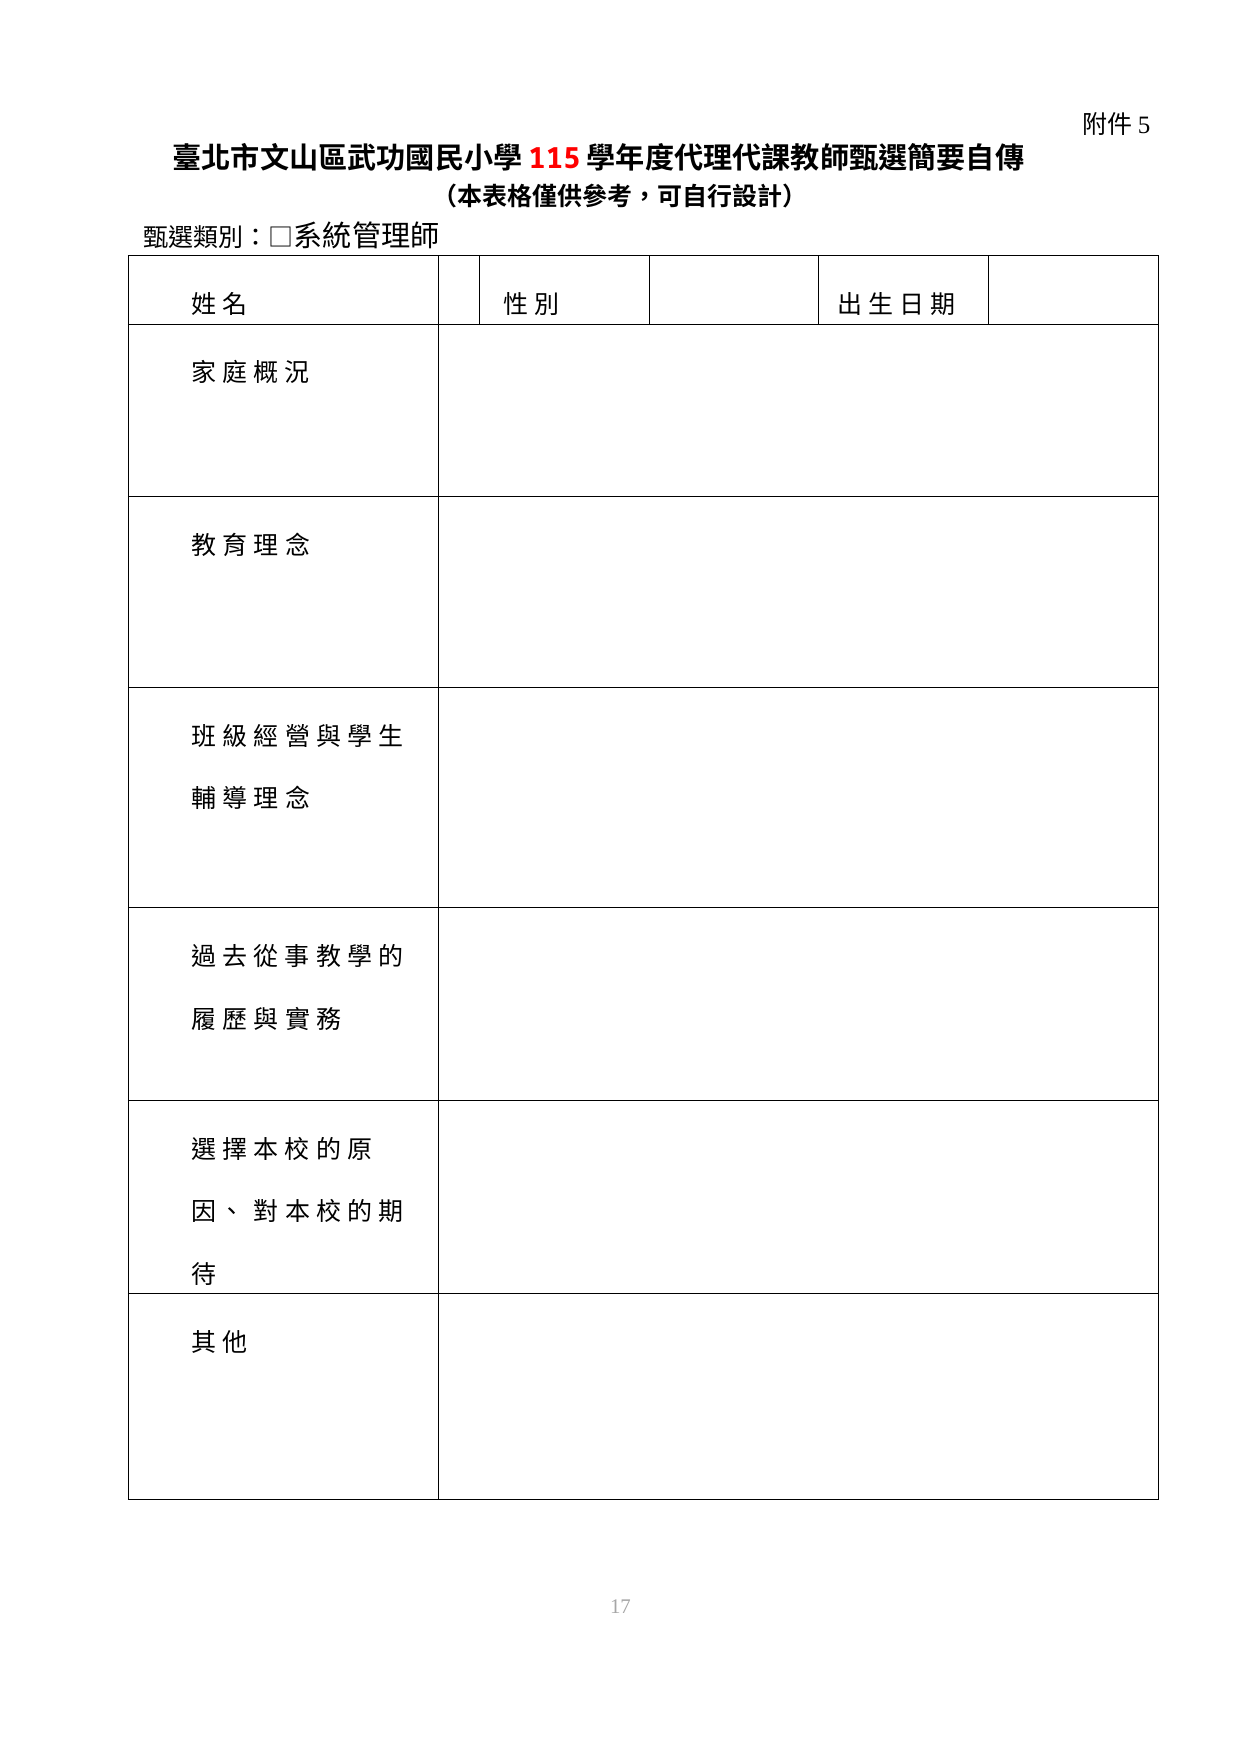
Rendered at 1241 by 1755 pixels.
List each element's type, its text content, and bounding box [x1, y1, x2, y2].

text 臺北市文山區武功國民小學115學年度代理代課教師甄選簡要自傳 [143, 134, 1052, 177]
table_header 姓名 [129, 256, 438, 323]
text [1068, 97, 1183, 150]
table_header [989, 256, 1158, 323]
table_cell 其他 [129, 1294, 438, 1499]
table_cell [439, 1294, 1158, 1499]
table_header [439, 256, 479, 323]
table_cell [439, 325, 1158, 496]
table_cell 教育理念 [129, 497, 438, 687]
text （本表格僅供參考，可自行設計） [188, 177, 1052, 213]
table_cell [439, 497, 1158, 687]
table_cell 選擇本校的原因、對本校的期待 [129, 1101, 438, 1293]
table_cell 家庭概況 [129, 325, 438, 496]
table_header [650, 256, 818, 323]
table_cell 班級經營與學生輔導理念 [129, 688, 438, 907]
table_cell [439, 1101, 1158, 1293]
table_cell [439, 908, 1158, 1100]
table_cell 過去從事教學的履歷與實務 [129, 908, 438, 1100]
table_header 出生日期 [819, 256, 988, 323]
table_cell [439, 688, 1158, 907]
text 附件5 [1083, 105, 1168, 141]
text 甄選類別：□系統管理師 [143, 213, 1052, 255]
table_header 性別 [480, 256, 649, 323]
